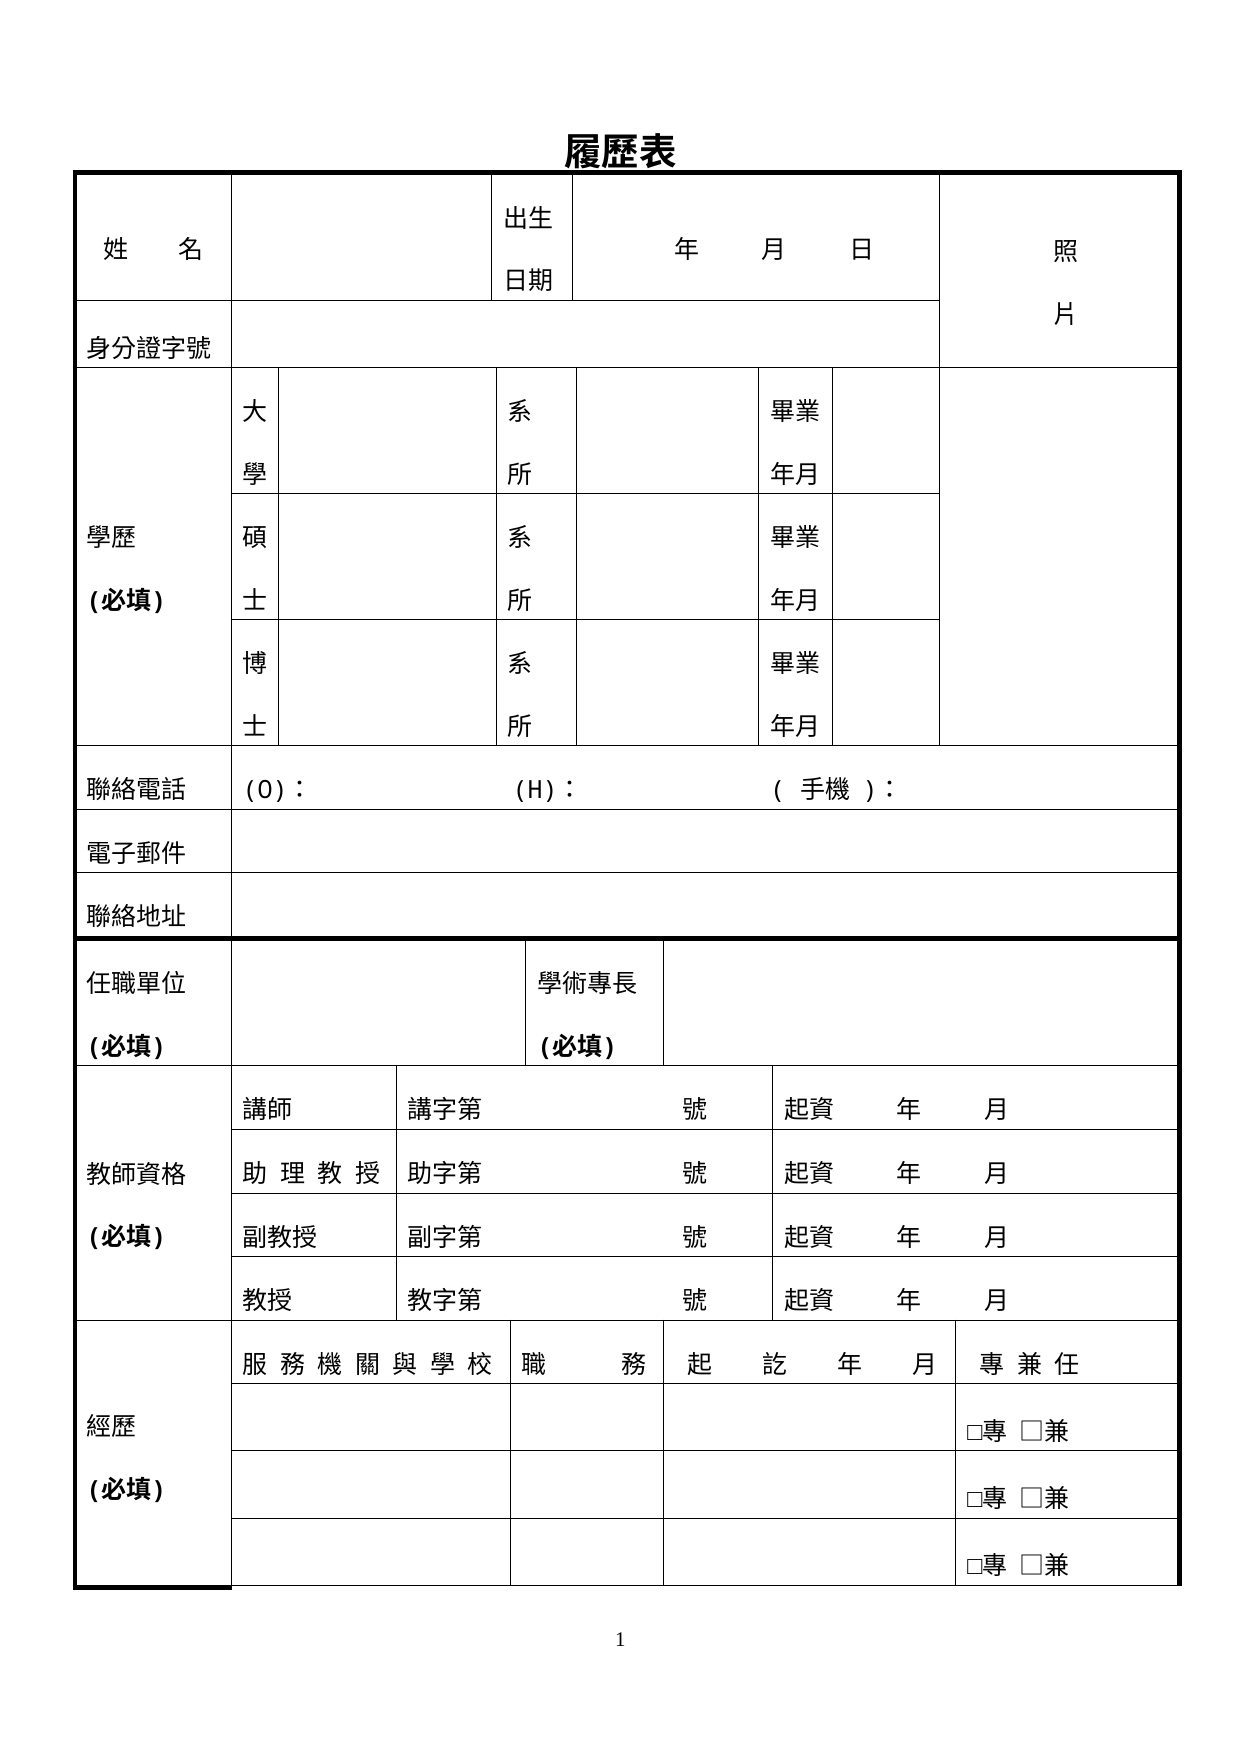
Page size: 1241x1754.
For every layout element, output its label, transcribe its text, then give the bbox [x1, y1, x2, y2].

table_cell [279, 368, 496, 493]
table_cell 講師 [232, 1066, 396, 1129]
table_cell 博 士 [232, 620, 278, 745]
table_cell 學歷 (必填) [77, 368, 231, 745]
table_cell [511, 1451, 663, 1517]
table_cell 學術專長 (必填) [526, 941, 663, 1065]
table_cell 教師資格 (必填) [77, 1066, 231, 1319]
table_cell 副教授 [232, 1194, 396, 1256]
table_cell [511, 1384, 663, 1450]
table_cell [664, 1384, 955, 1450]
table_cell 服 務 機 關 與 學 校 [232, 1321, 510, 1383]
table_cell □專 □兼 [956, 1519, 1177, 1585]
table_cell □專 □兼 [956, 1451, 1177, 1517]
table_cell [577, 368, 758, 493]
text 履歷表 [75, 108, 1165, 170]
table_cell 碩 士 [232, 494, 278, 619]
table_cell 講字第 號 [397, 1066, 772, 1129]
table_cell 教字第 號 [397, 1257, 772, 1319]
table_cell 身分證字號 [77, 301, 231, 367]
table_cell [833, 494, 939, 619]
table_cell [940, 368, 1177, 745]
table_cell 大 學 [232, 368, 278, 493]
table_cell 助 理 教 授 [232, 1130, 396, 1192]
table_cell [577, 494, 758, 619]
table_cell 聯絡地址 [77, 873, 231, 936]
table_cell [232, 1384, 510, 1450]
table_cell 教授 [232, 1257, 396, 1319]
table_cell (O)： (H)： ( 手機 )： [232, 746, 1177, 809]
table_cell [279, 620, 496, 745]
table_cell 副字第 號 [397, 1194, 772, 1256]
table_cell 經歷 (必填) [77, 1321, 231, 1585]
table_cell [232, 1451, 510, 1517]
table_cell [232, 941, 525, 1065]
table_cell 聯絡電話 [77, 746, 231, 809]
table_cell 專 兼 任 [956, 1321, 1177, 1383]
table_cell [664, 941, 1177, 1065]
table_cell [511, 1519, 663, 1585]
table_cell [664, 1519, 955, 1585]
table_cell 系 所 [497, 620, 576, 745]
table_header 照 片 [940, 175, 1177, 367]
table_header [232, 175, 491, 300]
table_header 姓 名 [77, 175, 231, 300]
table_cell 畢業年月 [759, 368, 832, 493]
table_cell [232, 810, 1177, 872]
table_cell 系 所 [497, 494, 576, 619]
table_cell 系 所 [497, 368, 576, 493]
table_cell 畢業年月 [759, 494, 832, 619]
table_cell [279, 494, 496, 619]
table_cell [833, 620, 939, 745]
table_cell [232, 873, 1177, 936]
table_cell [232, 301, 939, 367]
table_cell 起資 年 月 [773, 1257, 1177, 1319]
table_cell 起資 年 月 [773, 1066, 1177, 1129]
table_cell [833, 368, 939, 493]
table_cell [232, 1519, 510, 1585]
table_cell 畢業年月 [759, 620, 832, 745]
table_cell 電子郵件 [77, 810, 231, 872]
table_cell 起資 年 月 [773, 1130, 1177, 1192]
table_cell 助字第 號 [397, 1130, 772, 1192]
table_cell [577, 620, 758, 745]
table_cell 起資 年 月 [773, 1194, 1177, 1256]
table_cell 任職單位 (必填) [77, 941, 231, 1065]
table_cell 起 訖 年 月 [664, 1321, 955, 1383]
table_cell 職 務 [511, 1321, 663, 1383]
table_cell [664, 1451, 955, 1517]
table_header 出生日期 [492, 175, 572, 300]
table_cell □專 □兼 [956, 1384, 1177, 1450]
table_header 年 月 日 [573, 175, 939, 300]
